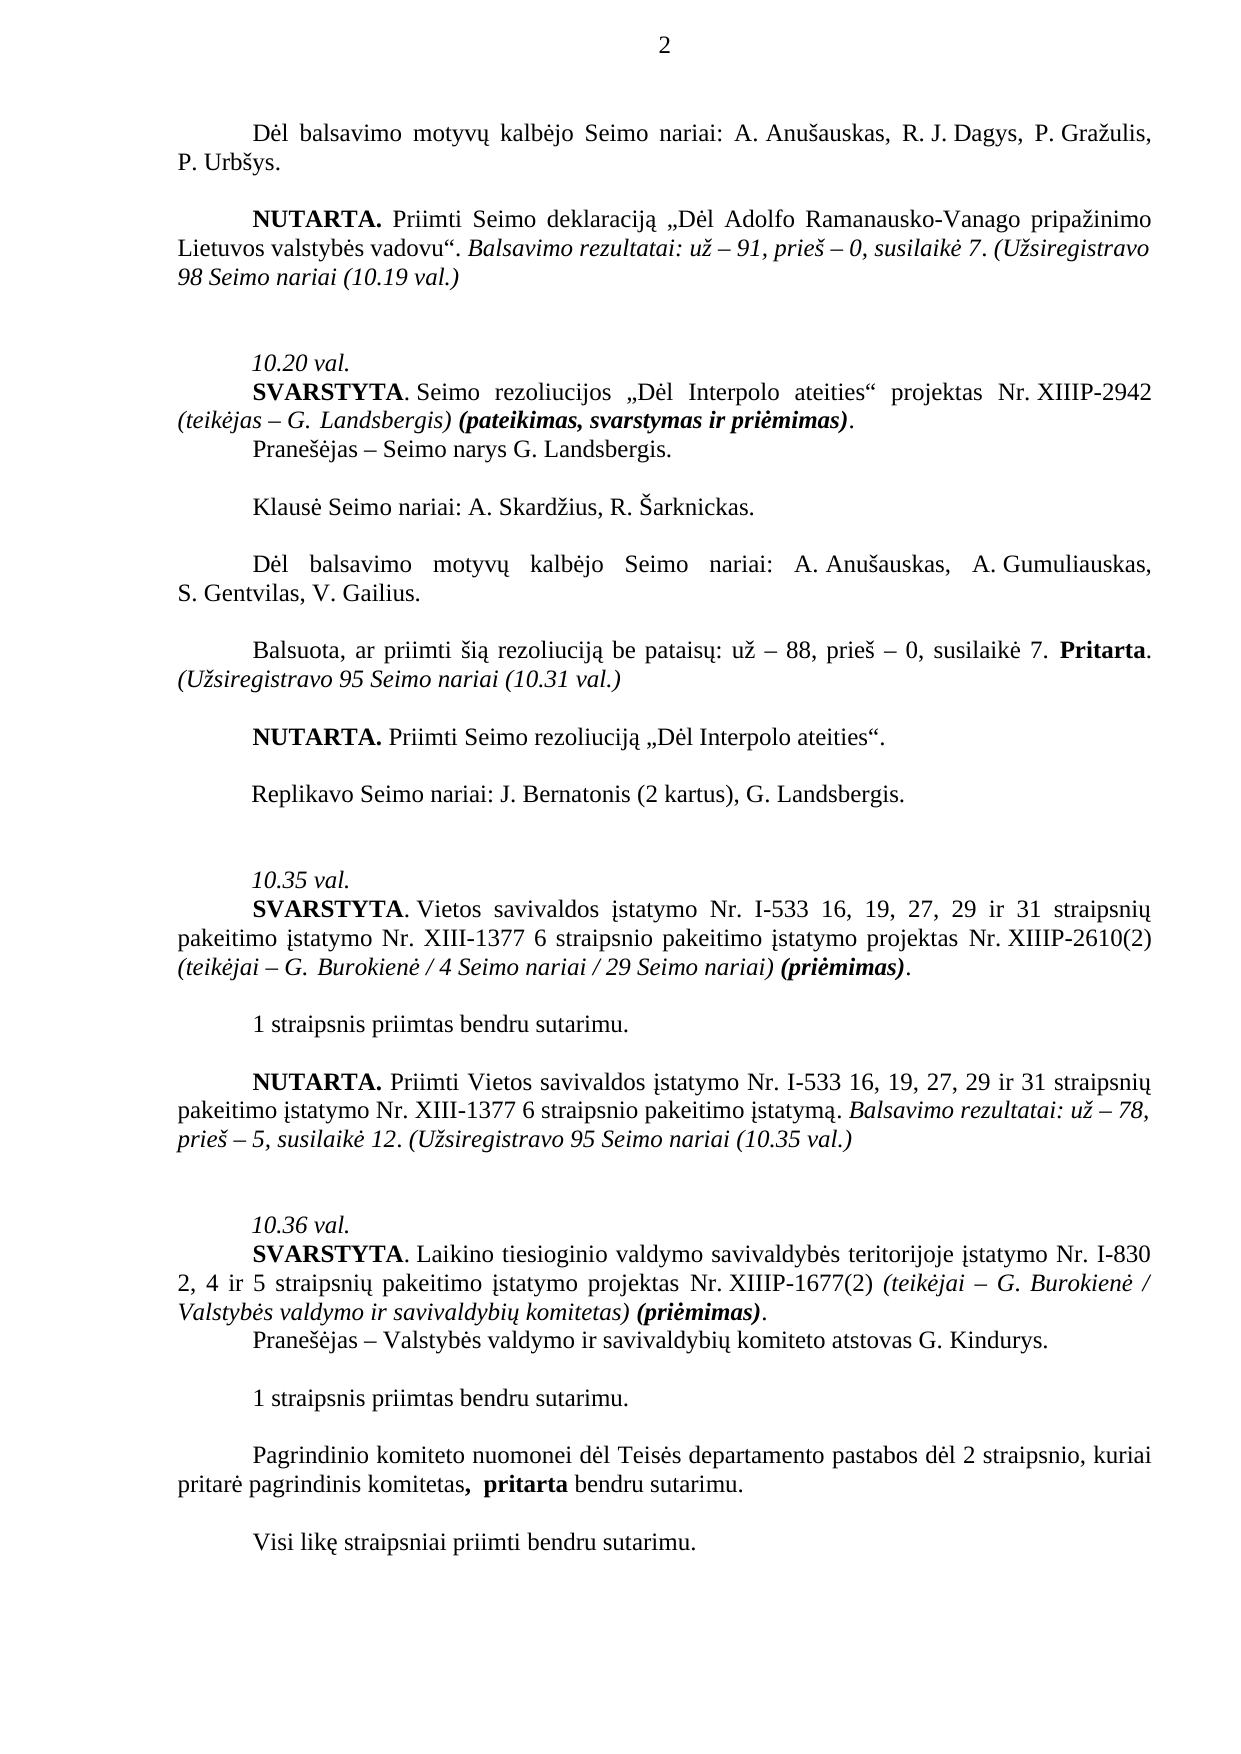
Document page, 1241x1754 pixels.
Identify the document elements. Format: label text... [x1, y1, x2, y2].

text 10.35 val. [177, 866, 1152, 894]
text SVARSTYTA. Seimo rezoliucijos „Dėl Interpolo ateities“ projektas Nr. XIIIP-2942 (teikėjas – G. Landsbergis) (pateikimas, svarstymas ir priėmimas). [177, 377, 1152, 434]
text Replikavo Seimo nariai: J. Bernatonis (2 kartus), G. Landsbergis. [177, 779, 1152, 808]
text 10.20 val. [177, 348, 1152, 377]
text 1 straipsnis priimtas bendru sutarimu. [177, 1383, 1152, 1412]
text NUTARTA. Priimti Seimo rezoliuciją „Dėl Interpolo ateities“. [177, 722, 1152, 751]
text 1 straipsnis priimtas bendru sutarimu. [177, 1009, 1152, 1038]
text Visi likę straipsniai priimti bendru sutarimu. [177, 1527, 1152, 1556]
text Pranešėjas – Valstybės valdymo ir savivaldybių komiteto atstovas G. Kindurys. [177, 1326, 1152, 1354]
text Pranešėjas – Seimo narys G. Landsbergis. [177, 434, 1152, 463]
text 10.36 val. [177, 1211, 1152, 1239]
text NUTARTA. Priimti Vietos savivaldos įstatymo Nr. I-533 16, 19, 27, 29 ir 31 straipsnių pakeitimo įstatymo Nr. XIII-1377 6 straipsnio pakeitimo įstatymą. Balsavimo rezultatai: už – 78, prieš – 5, susilaikė 12. (Užsiregistravo 95 Seimo nariai (10.35 val.) [177, 1067, 1152, 1153]
text SVARSTYTA. Laikino tiesioginio valdymo savivaldybės teritorijoje įstatymo Nr. I-830 2, 4 ir 5 straipsnių pakeitimo įstatymo projektas Nr. XIIIP-1677(2) (teikėjai – G. Burokienė / Valstybės valdymo ir savivaldybių komitetas) (priėmimas). [177, 1239, 1152, 1326]
text SVARSTYTA. Vietos savivaldos įstatymo Nr. I-533 16, 19, 27, 29 ir 31 straipsnių pakeitimo įstatymo Nr. XIII-1377 6 straipsnio pakeitimo įstatymo projektas Nr. XIIIP-2610(2) (teikėjai – G. Burokienė / 4 Seimo nariai / 29 Seimo nariai) (priėmimas). [177, 894, 1152, 981]
text Klausė Seimo nariai: A. Skardžius, R. Šarknickas. [177, 492, 1152, 521]
text Balsuota, ar priimti šią rezoliuciją be pataisų: už – 88, prieš – 0, susilaikė 7. Pritarta. (Užsiregistravo 95 Seimo nariai (10.31 val.) [177, 636, 1152, 693]
text Pagrindinio komiteto nuomonei dėl Teisės departamento pastabos dėl 2 straipsnio, kuriai pritarė pagrindinis komitetas, pritarta bendru sutarimu. [177, 1441, 1152, 1498]
text Dėl balsavimo motyvų kalbėjo Seimo nariai: A. Anušauskas, R. J. Dagys, P. Gražulis, P. Urbšys. [177, 118, 1152, 176]
text Dėl balsavimo motyvų kalbėjo Seimo nariai: A. Anušauskas, A. Gumuliauskas, S. Gentvilas, V. Gailius. [177, 549, 1152, 607]
text NUTARTA. Priimti Seimo deklaraciją „Dėl Adolfo Ramanausko-Vanago pripažinimo Lietuvos valstybės vadovu“. Balsavimo rezultatai: už – 91, prieš – 0, susilaikė 7. (Užsiregistravo 98 Seimo nariai (10.19 val.) [177, 204, 1152, 291]
